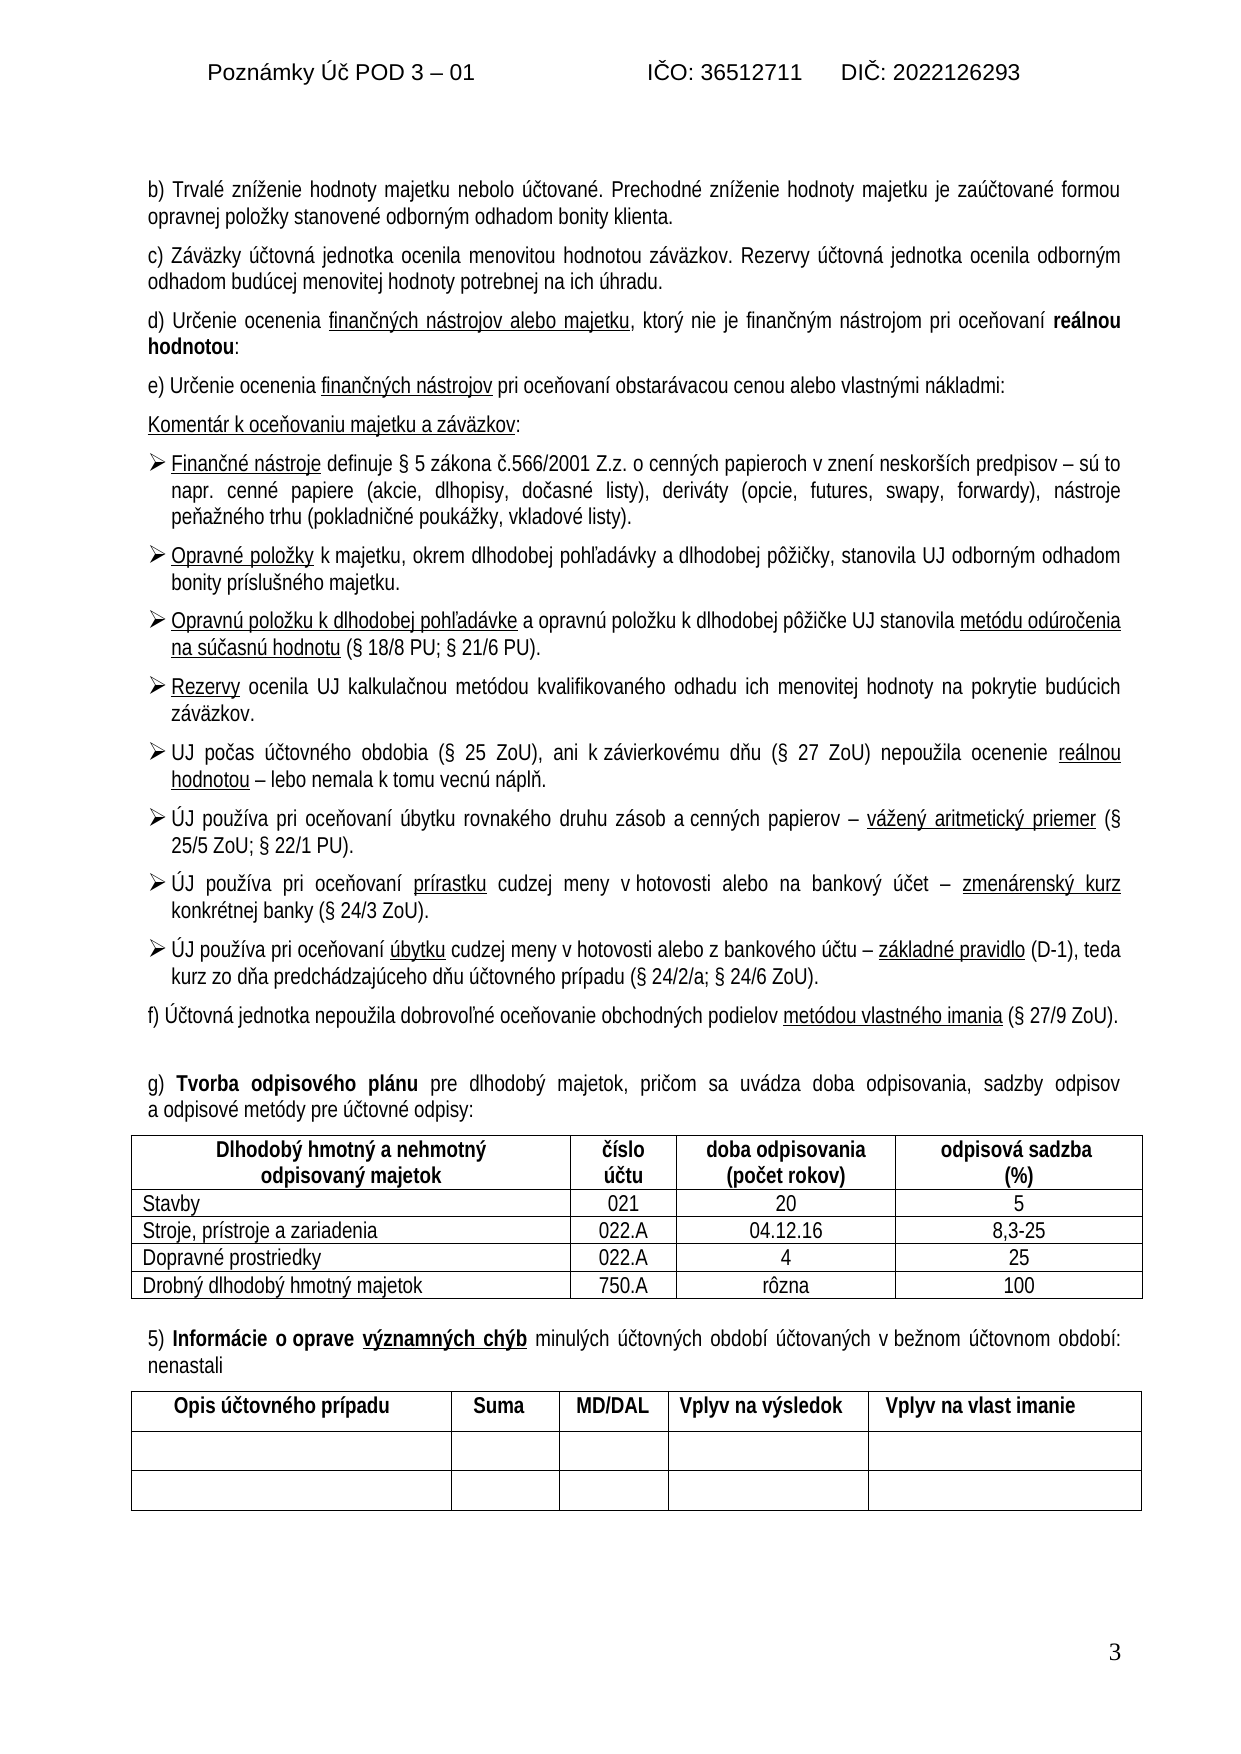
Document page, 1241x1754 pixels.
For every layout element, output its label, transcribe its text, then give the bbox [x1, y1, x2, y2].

table_cell 021 [571, 1190, 676, 1216]
table_cell [869, 1432, 1141, 1470]
table_header Vplyv na výsledok [669, 1392, 868, 1431]
table_header číslo účtu [571, 1136, 676, 1188]
text Komentár k oceňovaniu majetku a záväzkov: [148, 411, 1121, 437]
table_cell 5 [896, 1190, 1142, 1216]
table_header doba odpisovania (počet rokov) [677, 1136, 895, 1188]
table_cell 750.A [571, 1272, 676, 1298]
table_cell [669, 1471, 868, 1510]
text d) Určenie ocenenia finančných nástrojov alebo majetku, ktorý nie je finančným nástrojom pri oceňovaní reálnou hodnotou: [148, 307, 1121, 359]
table_cell [132, 1471, 451, 1510]
table_cell Stavby [132, 1190, 570, 1216]
table_cell [669, 1432, 868, 1470]
table_cell [452, 1432, 559, 1470]
list Opravné položky k majetku, okrem dlhodobej pohľadávky a dlhodobej pôžičky, stanovila UJ odborným odhadom bonity príslušného majetku. [148, 542, 1121, 595]
table_cell 100 [896, 1272, 1142, 1298]
table_cell Dopravné prostriedky [132, 1244, 570, 1271]
subtitle g) Tvorba odpisového plánu pre dlhodobý majetok, pričom sa uvádza doba odpisovania, sadzby odpisov a odpisové metódy pre účtovné odpisy: [148, 1069, 1121, 1122]
table_header Dlhodobý hmotný a nehmotný odpisovaný majetok [132, 1136, 570, 1188]
table_cell [560, 1471, 668, 1510]
list Opravnú položku k dlhodobej pohľadávke a opravnú položku k dlhodobej pôžičke UJ stanovila metódu odúročenia na súčasnú hodnotu (§ 18/8 PU; § 21/6 PU). [148, 607, 1121, 661]
list UJ počas účtovného obdobia (§ 25 ZoU), ani k závierkovému dňu (§ 27 ZoU) nepoužila ocenenie reálnou hodnotou – lebo nemala k tomu vecnú náplň. [148, 739, 1121, 792]
text c) Záväzky účtovná jednotka ocenila menovitou hodnotou záväzkov. Rezervy účtovná jednotka ocenila odborným odhadom budúcej menovitej hodnoty potrebnej na ich úhradu. [148, 242, 1121, 294]
table_cell 20 [677, 1190, 895, 1216]
list ÚJ používa pri oceňovaní úbytku rovnakého druhu zásob a cenných papierov – vážený aritmetický priemer (§ 25/5 ZoU; § 22/1 PU). [148, 805, 1121, 858]
table_cell 25 [896, 1244, 1142, 1271]
table_cell Drobný dlhodobý hmotný majetok [132, 1272, 570, 1298]
list Finančné nástroje definuje § 5 zákona č.566/2001 Z.z. o cenných papieroch v znení neskorších predpisov – sú to napr. cenné papiere (akcie, dlhopisy, dočasné listy), deriváty (opcie, futures, swapy, forwardy), nástroje peňažného trhu (pokladničné poukážky, vkladové listy). [148, 450, 1121, 529]
table_cell 4 [677, 1244, 895, 1271]
table_header Suma [452, 1392, 559, 1431]
table_cell rôzna [677, 1272, 895, 1298]
table_header odpisová sadzba (%) [896, 1136, 1142, 1188]
table_cell Stroje, prístroje a zariadenia [132, 1217, 570, 1243]
table_cell 022.A [571, 1217, 676, 1243]
list ÚJ používa pri oceňovaní úbytku cudzej meny v hotovosti alebo z bankového účtu – základné pravidlo (D-1), teda kurz zo dňa predchádzajúceho dňu účtovného prípadu (§ 24/2/a; § 24/6 ZoU). [148, 936, 1121, 989]
table_cell [132, 1432, 451, 1470]
table_cell [869, 1471, 1141, 1510]
subtitle 5) Informácie o oprave významných chýb minulých účtovných období účtovaných v bežnom účtovnom období: nenastali [148, 1325, 1121, 1378]
table_cell 8,3-25 [896, 1217, 1142, 1243]
list ÚJ používa pri oceňovaní prírastku cudzej meny v hotovosti alebo na bankový účet – zmenárenský kurz konkrétnej banky (§ 24/3 ZoU). [148, 870, 1121, 924]
table_cell [452, 1471, 559, 1510]
text e) Určenie ocenenia finančných nástrojov pri oceňovaní obstarávacou cenou alebo vlastnými nákladmi: [148, 372, 1121, 398]
text b) Trvalé zníženie hodnoty majetku nebolo účtované. Prechodné zníženie hodnoty majetku je zaúčtované formou opravnej položky stanovené odborným odhadom bonity klienta. [148, 176, 1121, 229]
table_header Opis účtovného prípadu [132, 1392, 451, 1431]
table_cell 04.12.16 [677, 1217, 895, 1243]
table_cell [560, 1432, 668, 1470]
text f) Účtovná jednotka nepoužila dobrovoľné oceňovanie obchodných podielov metódou vlastného imania (§ 27/9 ZoU). [148, 1002, 1121, 1028]
list Rezervy ocenila UJ kalkulačnou metódou kvalifikovaného odhadu ich menovitej hodnoty na pokrytie budúcich záväzkov. [148, 673, 1121, 726]
table_header MD/DAL [560, 1392, 668, 1431]
table_header Vplyv na vlast imanie [869, 1392, 1141, 1431]
table_cell 022.A [571, 1244, 676, 1271]
